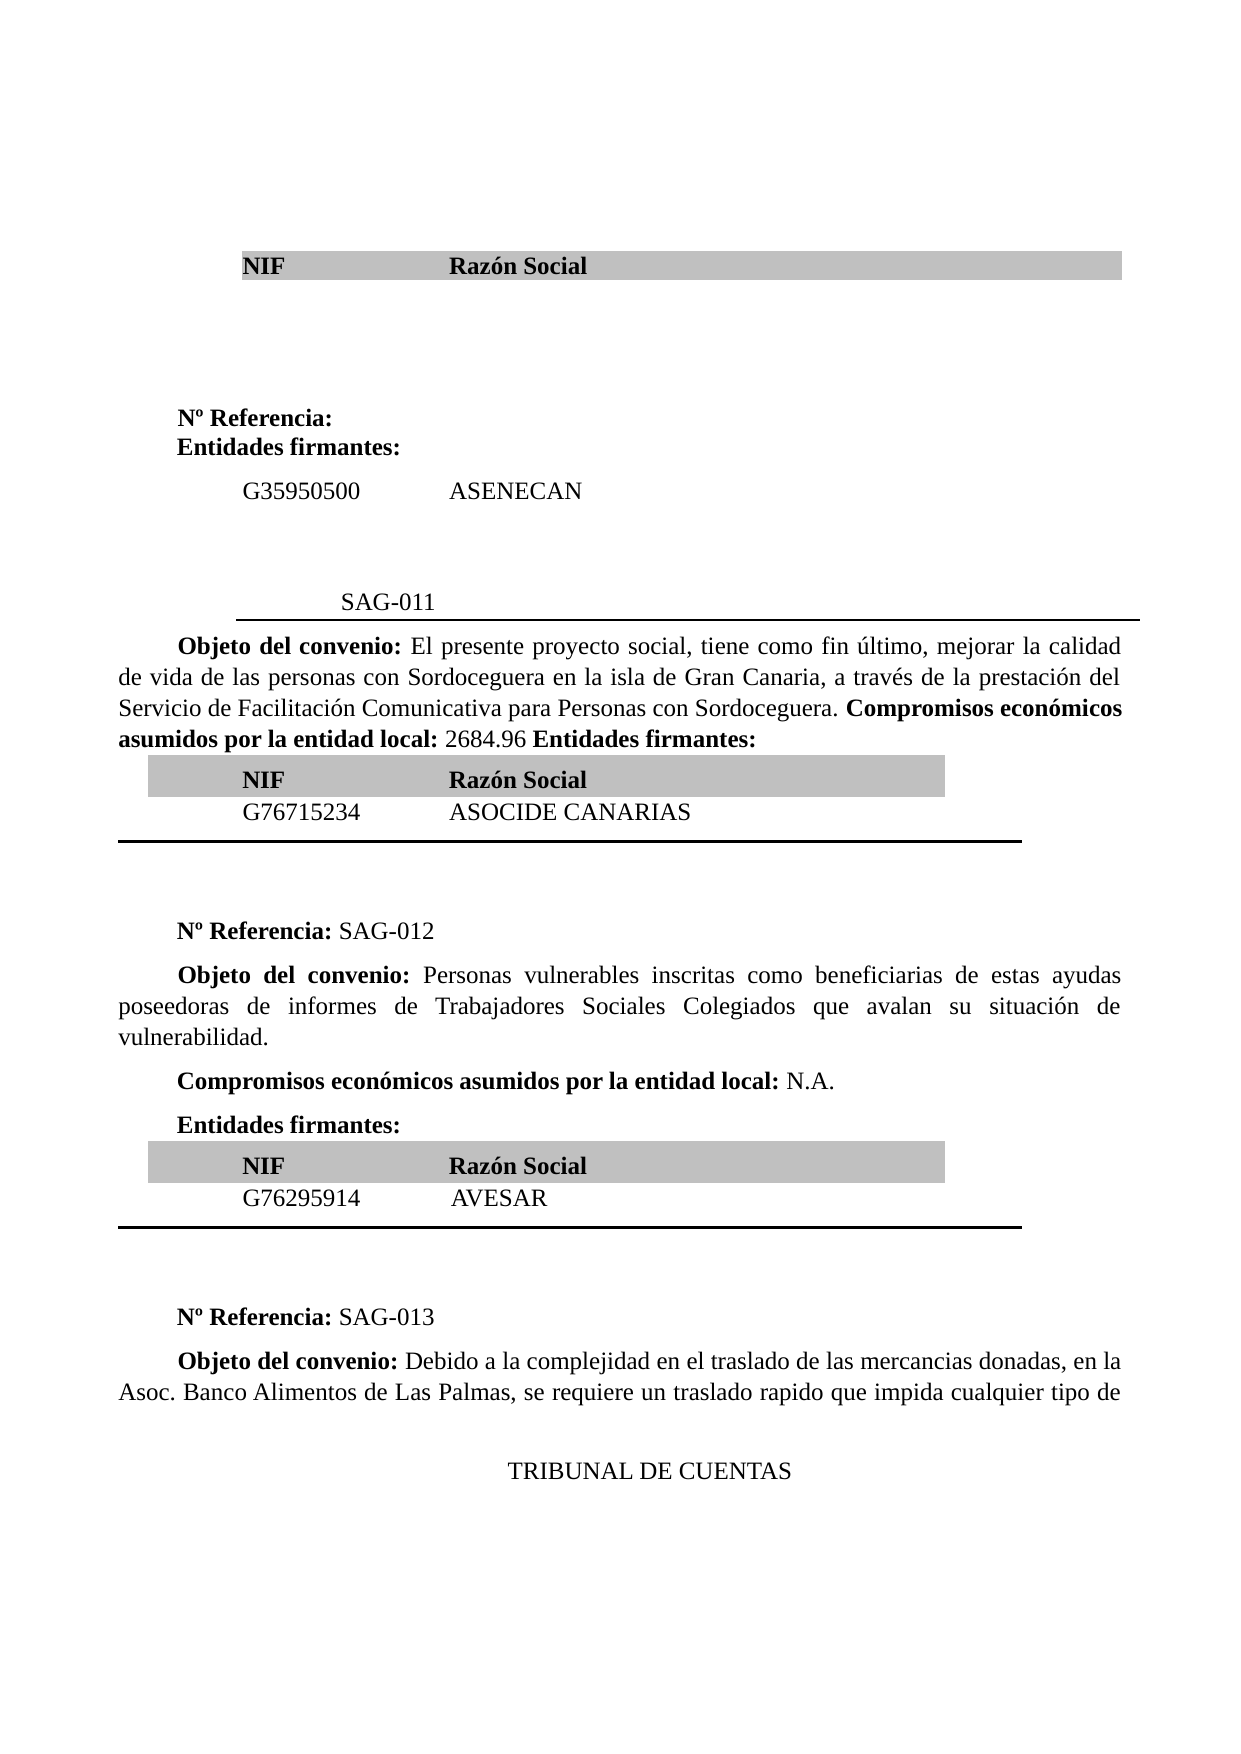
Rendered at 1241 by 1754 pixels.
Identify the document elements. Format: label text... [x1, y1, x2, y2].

text G76715234 ASOCIDE CANARIAS [118, 797, 1122, 826]
text Objeto del convenio: Personas vulnerables inscritas como beneficiarias de estas ayudas poseedoras de informes de Trabajadores Sociales Colegiados que avalan su situación de vulnerabilidad. [118, 960, 1122, 1051]
text G35950500 ASENECAN [118, 476, 1122, 505]
table_header NIF [148, 755, 449, 797]
table_header NIF [148, 1141, 449, 1183]
text Objeto del convenio: El presente proyecto social, tiene como fin último, mejorar la calidad de vida de las personas con Sordoceguera en la isla de Gran Canaria, a través de la prestación del Servicio de Facilitación Comunicativa para Personas con Sordoceguera. Compromisos económicos asumidos por la entidad local: 2684.96 Entidades firmantes: [118, 631, 1122, 753]
text SAG-011 [341, 587, 1122, 616]
table_header Razón Social [449, 1141, 945, 1183]
text G76295914 AVESAR [118, 1183, 1122, 1212]
text Nº Referencia: SAG-013 [177, 1302, 932, 1331]
table_header Razón Social [449, 755, 945, 797]
text Entidades firmantes: [177, 1111, 932, 1139]
text Nº Referencia: SAG-012 [177, 916, 932, 944]
text Objeto del convenio: Debido a la complejidad en el traslado de las mercancias donadas, en la Asoc. Banco Alimentos de Las Palmas, se requiere un traslado rapido que impida cualquier tipo de [118, 1346, 1122, 1406]
text Compromisos económicos asumidos por la entidad local: N.A. [177, 1066, 932, 1095]
text Entidades firmantes: [177, 432, 932, 461]
